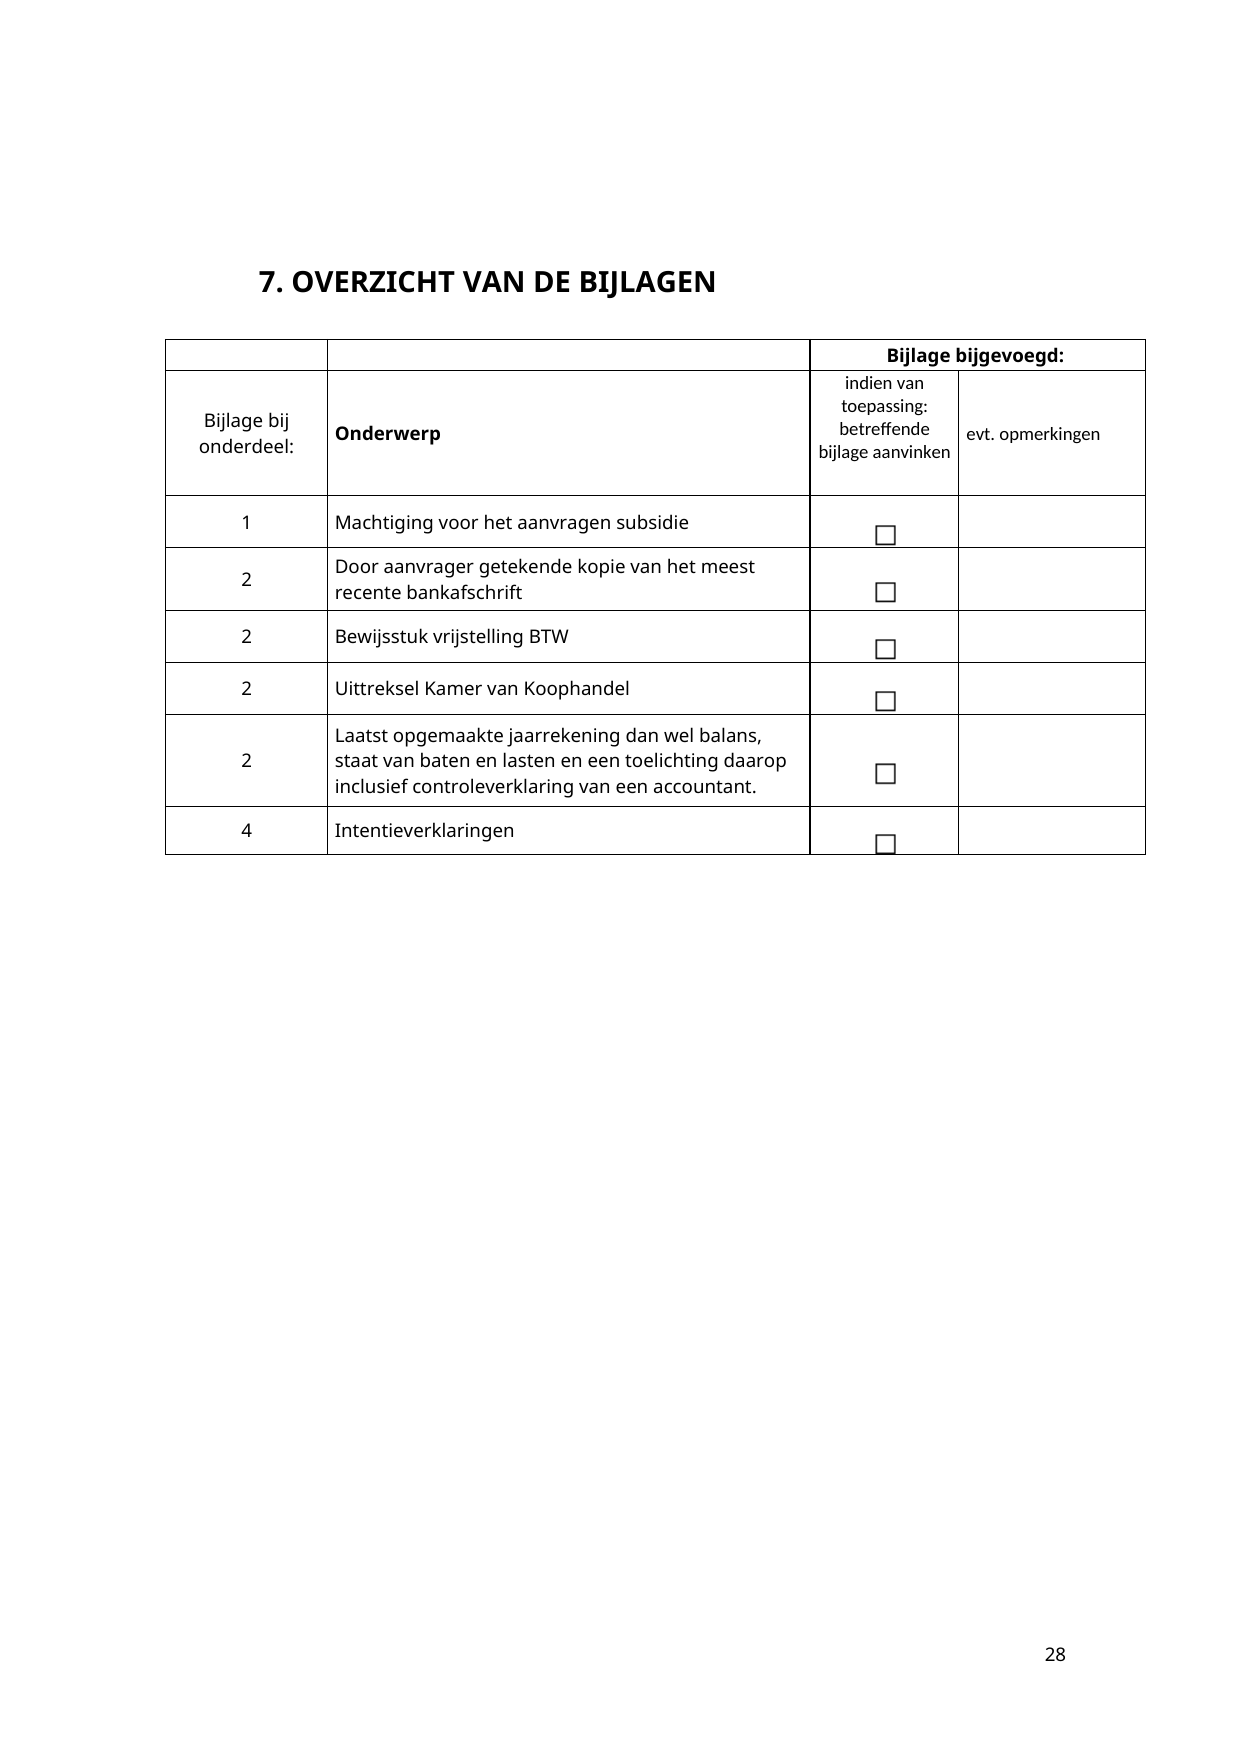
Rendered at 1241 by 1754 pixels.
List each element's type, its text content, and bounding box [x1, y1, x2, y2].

table_cell [810, 301, 959, 339]
table_cell indien van toepassing: betreffende bijlage aanvinken [811, 371, 958, 495]
table_cell [959, 715, 1145, 806]
table_cell 2 [166, 663, 327, 714]
table_cell [166, 340, 327, 370]
table_cell Machtiging voor het aanvragen subsidie [328, 496, 809, 547]
table_header [959, 262, 1145, 301]
table_cell Bijlage bij onderdeel: [166, 371, 327, 495]
table_cell [811, 807, 958, 854]
table_cell 2 [166, 715, 327, 806]
table_cell [811, 715, 958, 806]
table_cell 2 [166, 611, 327, 662]
table_cell 4 [166, 807, 327, 854]
table_cell [811, 611, 958, 662]
table_cell Bewijsstuk vrijstelling BTW [328, 611, 809, 662]
table_header [810, 262, 959, 301]
table_cell [959, 301, 1145, 339]
table_cell Uittreksel Kamer van Koophandel [328, 663, 809, 714]
table_cell Laatst opgemaakte jaarrekening dan wel balans, staat van baten en lasten en een toelichting daarop inclusief controleverklaring van een accountant. [328, 715, 809, 806]
table_cell [327, 301, 810, 339]
table_cell [165, 301, 327, 339]
table_cell [959, 663, 1145, 714]
table_cell evt. opmerkingen [959, 371, 1145, 495]
table_cell [811, 496, 958, 547]
table_cell 1 [166, 496, 327, 547]
table_cell [959, 807, 1145, 854]
table_cell [328, 340, 809, 370]
table_cell [959, 496, 1145, 547]
table_cell [959, 548, 1145, 610]
table_cell Intentieverklaringen [328, 807, 809, 854]
table_cell Bijlage bijgevoegd: [811, 340, 1145, 370]
table_cell [959, 611, 1145, 662]
table_cell Door aanvrager getekende kopie van het meest recente bankafschrift [328, 548, 809, 610]
table_cell 2 [166, 548, 327, 610]
table_cell Onderwerp [328, 371, 809, 495]
table_cell [811, 663, 958, 714]
table_header 7. OVERZICHT VAN DE BIJLAGEN [165, 262, 810, 301]
table_cell [811, 548, 958, 610]
